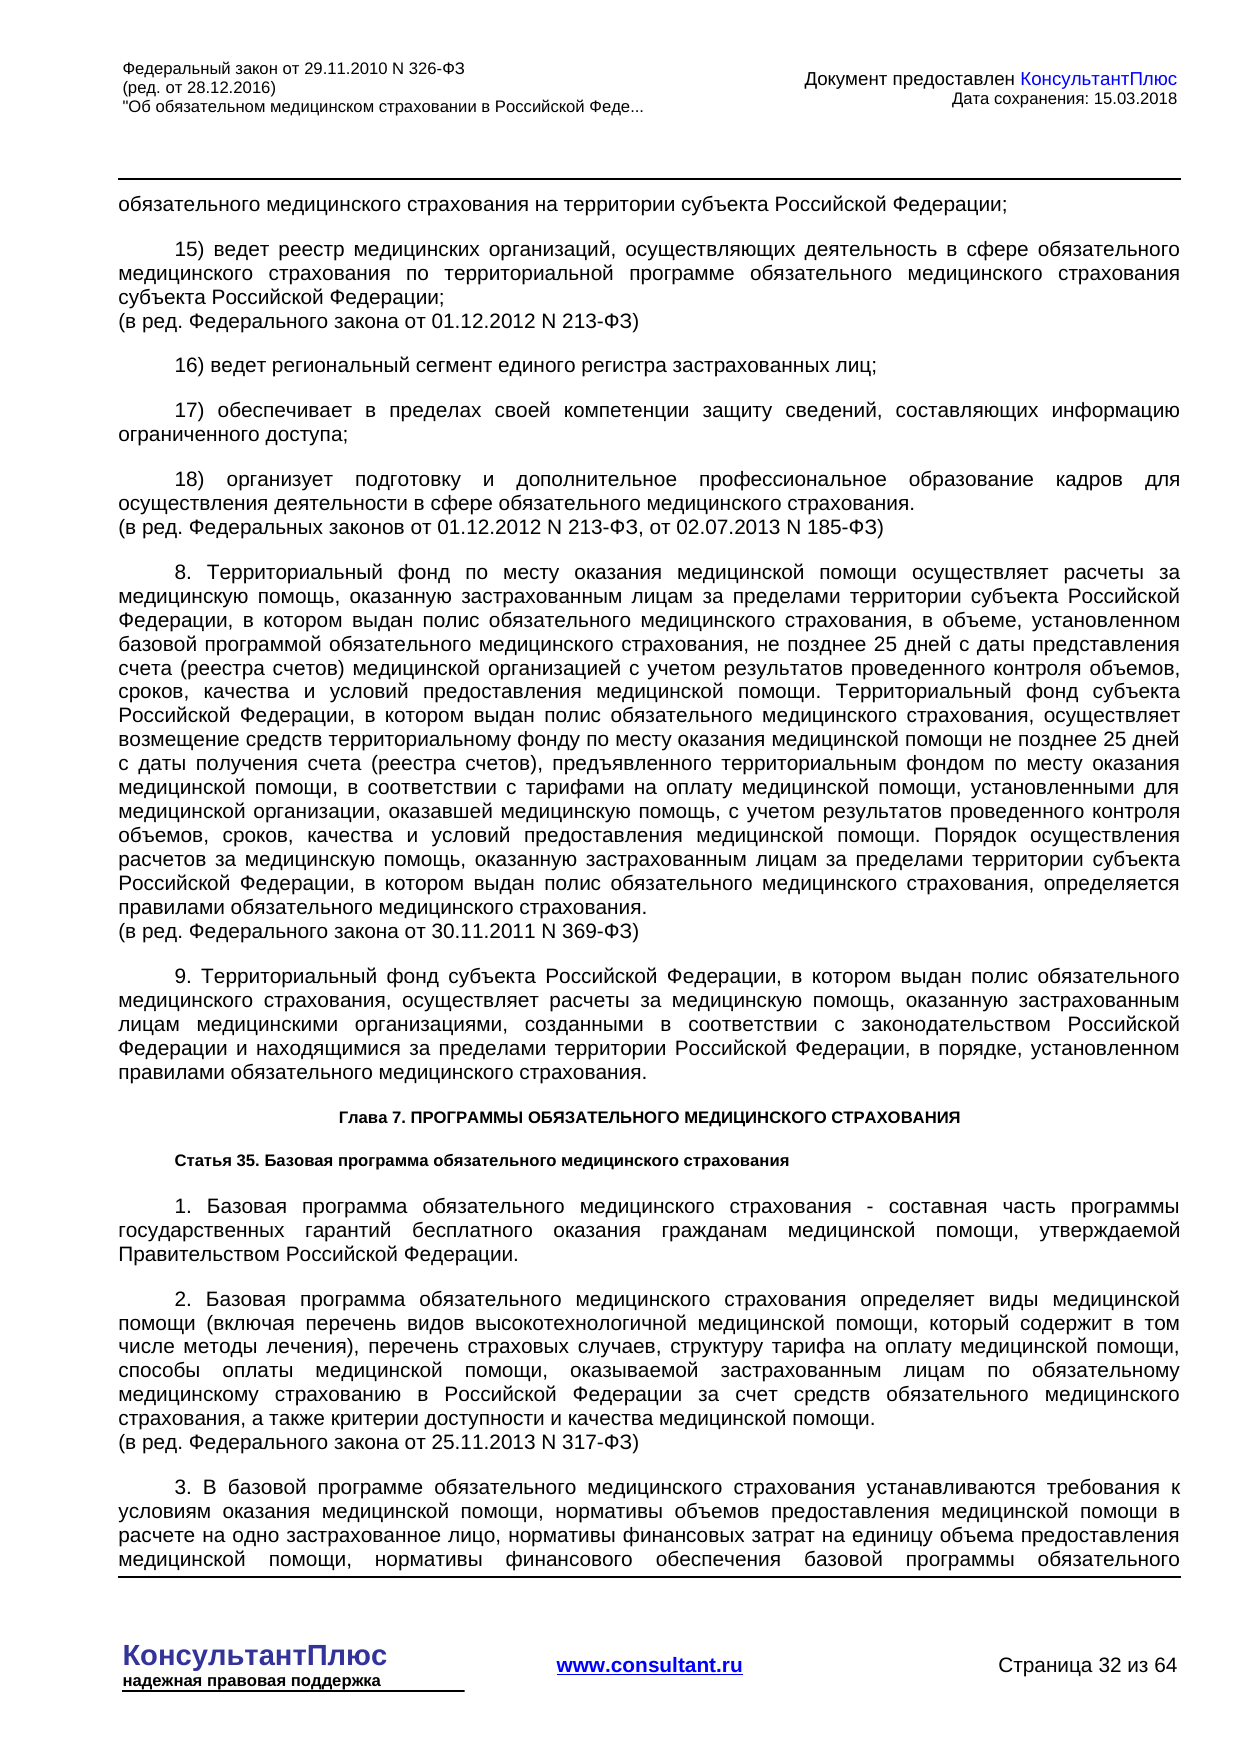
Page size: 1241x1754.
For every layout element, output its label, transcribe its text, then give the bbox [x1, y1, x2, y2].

text 18) организует подготовку и дополнительное профессиональное образование кадров для осуществления деятельности в сфере обязательного медицинского страхования. [118, 467, 1181, 515]
text 8. Территориальный фонд по месту оказания медицинской помощи осуществляет расчеты за медицинскую помощь, оказанную застрахованным лицам за пределами территории субъекта Российской Федерации, в котором выдан полис обязательного медицинского страхования, в объеме, установленном базовой программой обязательного медицинского страхования, не позднее 25 дней с даты представления счета (реестра счетов) медицинской организацией с учетом результатов проведенного контроля объемов, сроков, качества и условий предоставления медицинской помощи. Территориальный фонд субъекта Российской Федерации, в котором выдан полис обязательного медицинского страхования, осуществляет возмещение средств территориальному фонду по месту оказания медицинской помощи не позднее 25 дней с даты получения счета (реестра счетов), предъявленного территориальным фондом по месту оказания медицинской помощи, в соответствии с тарифами на оплату медицинской помощи, установленными для медицинской организации, оказавшей медицинскую помощь, с учетом результатов проведенного контроля объемов, сроков, качества и условий предоставления медицинской помощи. Порядок осуществления расчетов за медицинскую помощь, оказанную застрахованным лицам за пределами территории субъекта Российской Федерации, в котором выдан полис обязательного медицинского страхования, определяется правилами обязательного медицинского страхования. [118, 559, 1181, 919]
text 3. В базовой программе обязательного медицинского страхования устанавливаются требования к условиям оказания медицинской помощи, нормативы объемов предоставления медицинской помощи в расчете на одно застрахованное лицо, нормативы финансовых затрат на единицу объема предоставления медицинской помощи, нормативы финансового обеспечения базовой программы обязательного [118, 1475, 1181, 1571]
text 17) обеспечивает в пределах своей компетенции защиту сведений, составляющих информацию ограниченного доступа; [118, 398, 1181, 446]
text обязательного медицинского страхования на территории субъекта Российской Федерации; [118, 192, 1181, 216]
text 9. Территориальный фонд субъекта Российской Федерации, в котором выдан полис обязательного медицинского страхования, осуществляет расчеты за медицинскую помощь, оказанную застрахованным лицам медицинскими организациями, созданными в соответствии с законодательством Российской Федерации и находящимися за пределами территории Российской Федерации, в порядке, установленном правилами обязательного медицинского страхования. [118, 964, 1181, 1083]
text 1. Базовая программа обязательного медицинского страхования - составная часть программы государственных гарантий бесплатного оказания гражданам медицинской помощи, утверждаемой Правительством Российской Федерации. [118, 1194, 1181, 1266]
text 2. Базовая программа обязательного медицинского страхования определяет виды медицинской помощи (включая перечень видов высокотехнологичной медицинской помощи, который содержит в том числе методы лечения), перечень страховых случаев, структуру тарифа на оплату медицинской помощи, способы оплаты медицинской помощи, оказываемой застрахованным лицам по обязательному медицинскому страхованию в Российской Федерации за счет средств обязательного медицинского страхования, а также критерии доступности и качества медицинской помощи. [118, 1286, 1181, 1430]
text (в ред. Федеральных законов от 01.12.2012 N 213-ФЗ, от 02.07.2013 N 185-ФЗ) [118, 515, 1181, 539]
text 15) ведет реестр медицинских организаций, осуществляющих деятельность в сфере обязательного медицинского страхования по территориальной программе обязательного медицинского страхования субъекта Российской Федерации; [118, 237, 1181, 308]
text (в ред. Федерального закона от 01.12.2012 N 213-ФЗ) [118, 308, 1181, 332]
text (в ред. Федерального закона от 25.11.2013 N 317-ФЗ) [118, 1430, 1181, 1454]
title Глава 7. ПРОГРАММЫ ОБЯЗАТЕЛЬНОГО МЕДИЦИНСКОГО СТРАХОВАНИЯ [118, 1107, 1181, 1127]
title Статья 35. Базовая программа обязательного медицинского страхования [118, 1151, 1181, 1170]
text (в ред. Федерального закона от 30.11.2011 N 369-ФЗ) [118, 919, 1181, 943]
text 16) ведет региональный сегмент единого регистра застрахованных лиц; [118, 353, 1181, 377]
